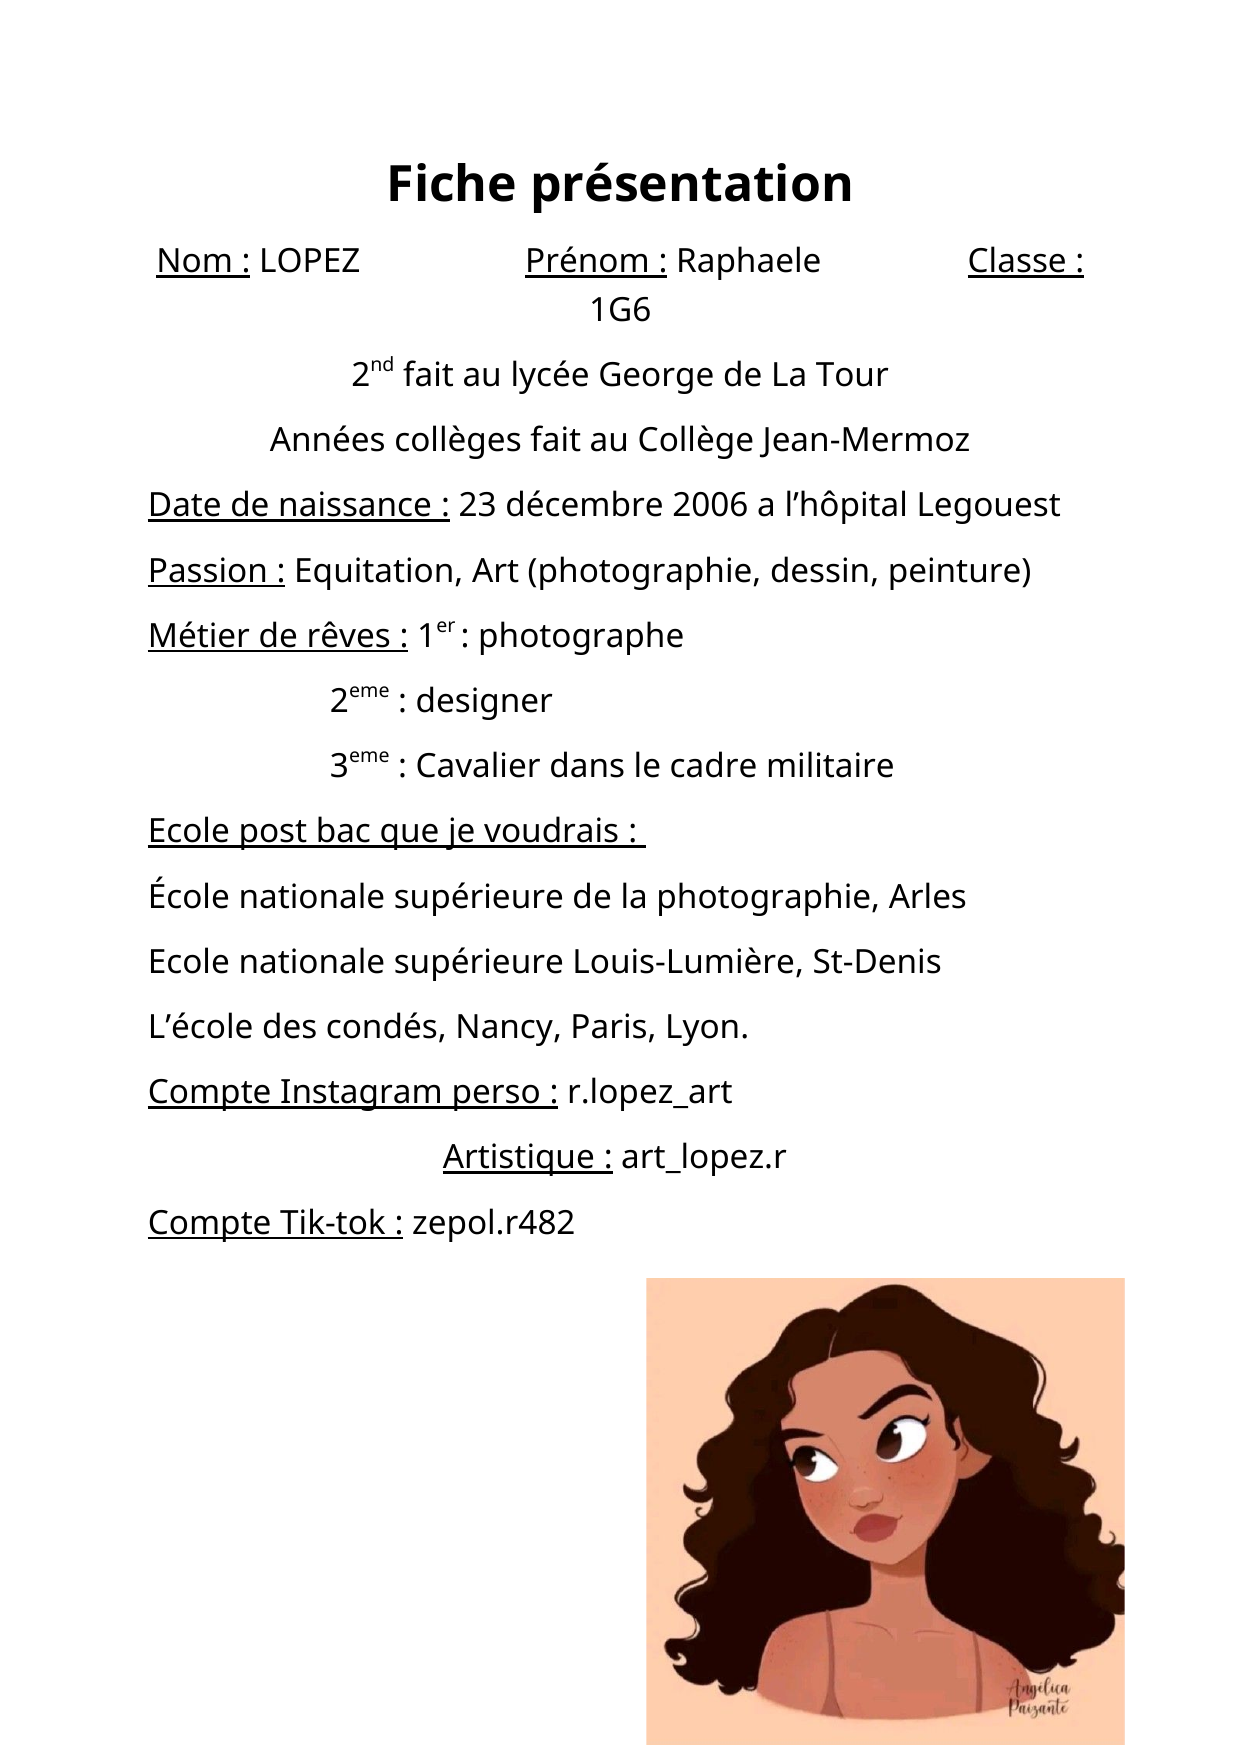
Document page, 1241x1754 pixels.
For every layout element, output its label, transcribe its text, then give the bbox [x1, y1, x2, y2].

text Fiche présentation [148, 148, 1093, 216]
text Compte Instagram perso : r.lopez_art [148, 1068, 1093, 1113]
text Compte Tik-tok : zepol.r482 [148, 1198, 1093, 1244]
text Nom : LOPEZ Prénom : Raphaele Classe : 1G6 [148, 237, 1093, 331]
text L’école des condés, Nancy, Paris, Lyon. [148, 1003, 1093, 1048]
text Date de naissance : 23 décembre 2006 a l’hôpital Legouest [148, 481, 1093, 527]
text Passion : Equitation, Art (photographie, dessin, peinture) [148, 546, 1093, 592]
text Métier de rêves : 1er : photographe [148, 612, 1093, 657]
text Ecole post bac que je voudrais : [148, 807, 1093, 853]
text 3eme : Cavalier dans le cadre militaire [148, 742, 1093, 787]
text École nationale supérieure de la photographie, Arles [148, 872, 1093, 918]
text Artistique : art_lopez.r [148, 1133, 1093, 1179]
text 2nd fait au lycée George de La Tour [148, 351, 1093, 396]
text Années collèges fait au Collège Jean-Mermoz [148, 416, 1093, 461]
text 2eme : designer [148, 677, 1093, 722]
text Ecole nationale supérieure Louis-Lumière, St-Denis [148, 938, 1093, 983]
